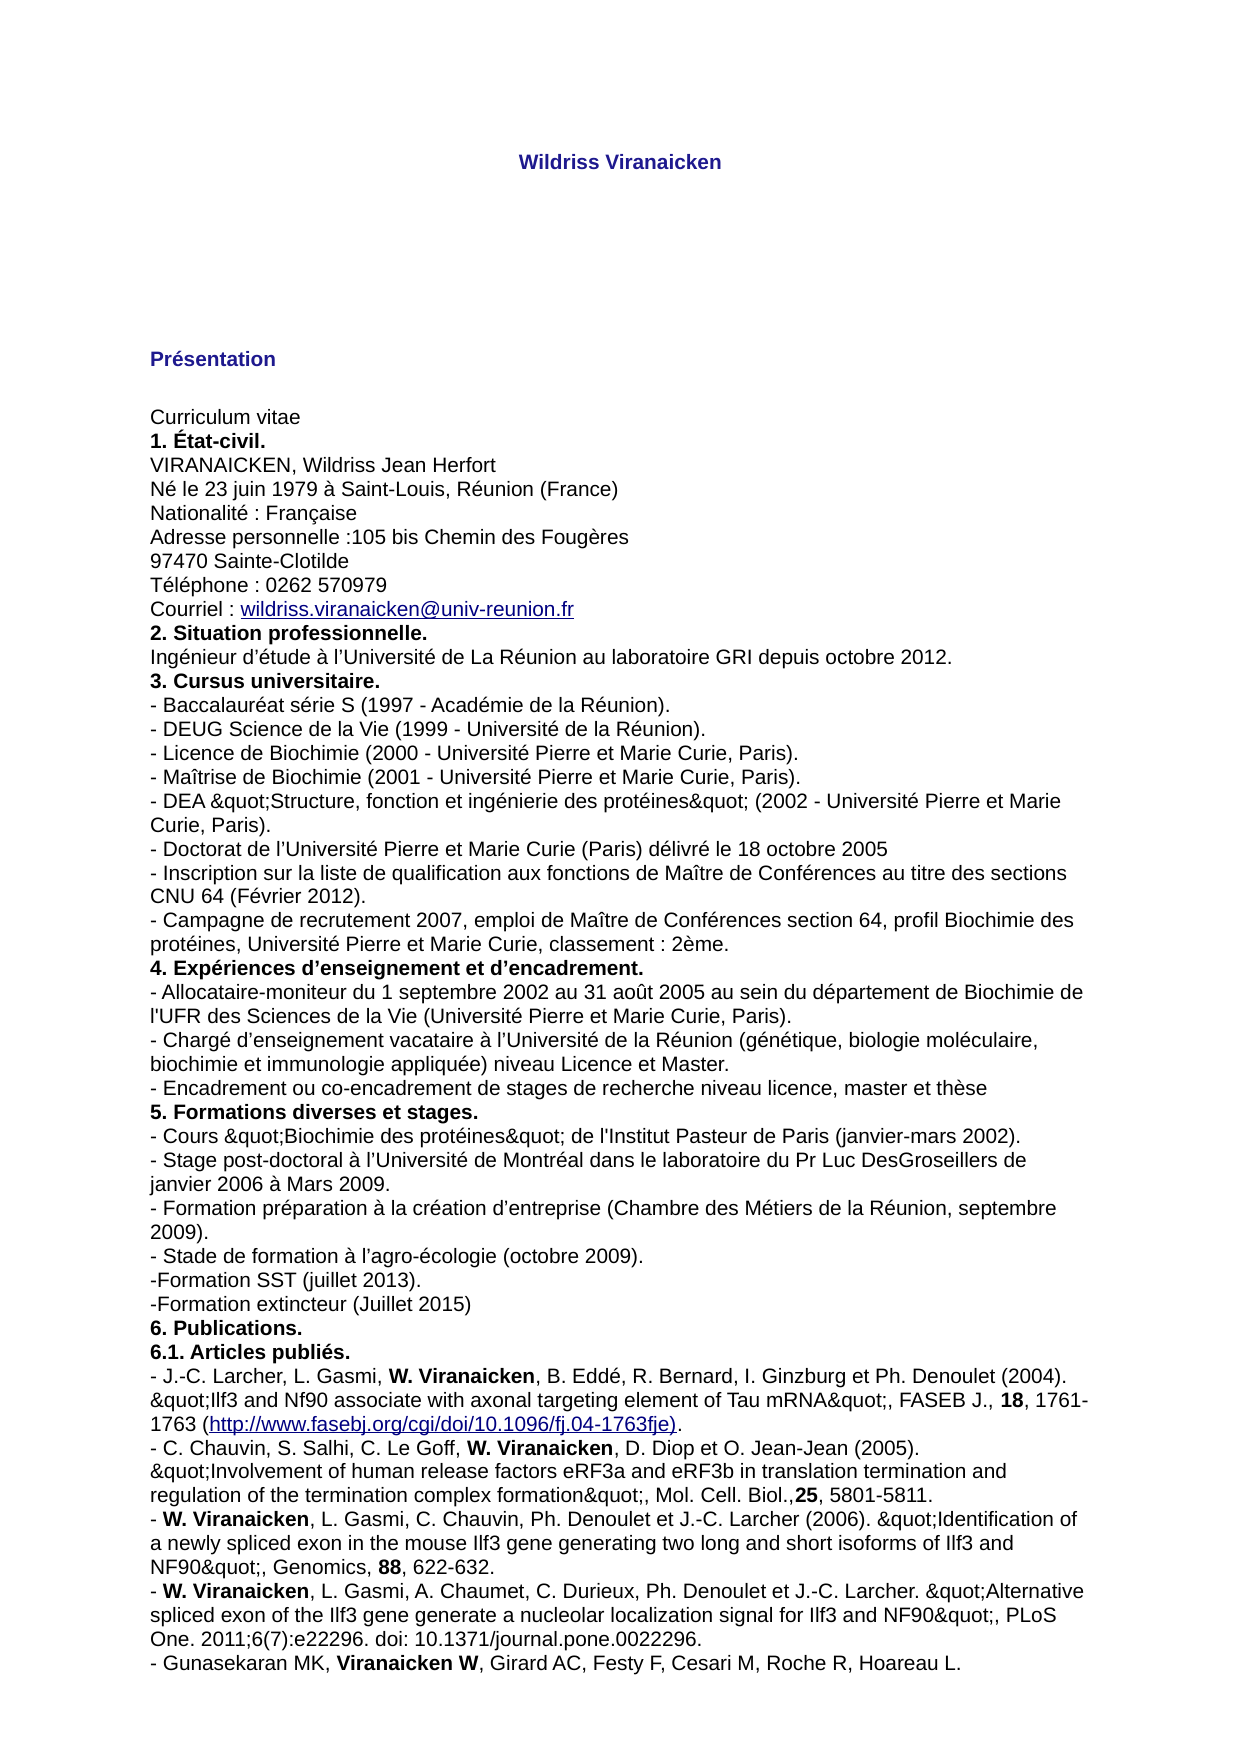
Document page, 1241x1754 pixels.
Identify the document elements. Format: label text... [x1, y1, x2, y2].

text - DEUG Science de la Vie (1999 - Université de la Réunion). [150, 717, 1090, 741]
text Courriel : wildriss.viranaicken@univ-reunion.fr [150, 597, 1090, 621]
text - W. Viranaicken, L. Gasmi, A. Chaumet, C. Durieux, Ph. Denoulet et J.-C. Larcher. &quot;Alternative spliced exon of the Ilf3 gene generate a nucleolar localization signal for Ilf3 and NF90&quot;, PLoS One. 2011;6(7):e22296. doi: 10.1371/journal.pone.0022296. [150, 1579, 1090, 1651]
subtitle Wildriss Viranaicken [150, 150, 1090, 174]
text 3. Cursus universitaire. [150, 669, 1090, 693]
text - DEA &quot;Structure, fonction et ingénierie des protéines&quot; (2002 - Université Pierre et Marie Curie, Paris). [150, 788, 1090, 836]
text 6. Publications. [150, 1316, 1090, 1339]
text - Stade de formation à l’agro-écologie (octobre 2009). [150, 1244, 1090, 1268]
text Ingénieur d’étude à l’Université de La Réunion au laboratoire GRI depuis octobre 2012. [150, 645, 1090, 669]
text Né le 23 juin 1979 à Saint-Louis, Réunion (France) [150, 477, 1090, 501]
text - C. Chauvin, S. Salhi, C. Le Goff, W. Viranaicken, D. Diop et O. Jean-Jean (2005). &quot;Involvement of human release factors eRF3a and eRF3b in translation termination and regulation of the termination complex formation&quot;, Mol. Cell. Biol.,25, 5801-5811. [150, 1435, 1090, 1507]
text Nationalité : Française [150, 501, 1090, 525]
text - Formation préparation à la création d’entreprise (Chambre des Métiers de la Réunion, septembre 2009). [150, 1196, 1090, 1244]
text 5. Formations diverses et stages. [150, 1100, 1090, 1124]
text 97470 Sainte-Clotilde [150, 549, 1090, 573]
text - Cours &quot;Biochimie des protéines&quot; de l'Institut Pasteur de Paris (janvier-mars 2002). [150, 1124, 1090, 1148]
text 1. État-civil. [150, 429, 1090, 453]
text 4. Expériences d’enseignement et d’encadrement. [150, 956, 1090, 980]
text - Allocataire-moniteur du 1 septembre 2002 au 31 août 2005 au sein du département de Biochimie de l'UFR des Sciences de la Vie (Université Pierre et Marie Curie, Paris). [150, 980, 1090, 1028]
text - Gunasekaran MK, Viranaicken W, Girard AC, Festy F, Cesari M, Roche R, Hoareau L. [150, 1651, 1090, 1675]
text - J.-C. Larcher, L. Gasmi, W. Viranaicken, B. Eddé, R. Bernard, I. Ginzburg et Ph. Denoulet (2004). &quot;Ilf3 and Nf90 associate with axonal targeting element of Tau mRNA&quot;, FASEB J., 18, 1761-1763 (http://www.fasebj.org/cgi/doi/10.1096/fj.04-1763fje). [150, 1363, 1090, 1435]
subtitle Présentation [150, 347, 1090, 371]
text - Chargé d’enseignement vacataire à l’Université de la Réunion (génétique, biologie moléculaire, biochimie et immunologie appliquée) niveau Licence et Master. [150, 1028, 1090, 1076]
text - Doctorat de l’Université Pierre et Marie Curie (Paris) délivré le 18 octobre 2005 [150, 836, 1090, 860]
text - Licence de Biochimie (2000 - Université Pierre et Marie Curie, Paris). [150, 741, 1090, 764]
text - Campagne de recrutement 2007, emploi de Maître de Conférences section 64, profil Biochimie des protéines, Université Pierre et Marie Curie, classement : 2ème. [150, 908, 1090, 956]
text -Formation extincteur (Juillet 2015) [150, 1292, 1090, 1316]
text 2. Situation professionnelle. [150, 621, 1090, 645]
text - Baccalauréat série S (1997 - Académie de la Réunion). [150, 693, 1090, 717]
text Adresse personnelle :105 bis Chemin des Fougères [150, 525, 1090, 549]
text - Encadrement ou co-encadrement de stages de recherche niveau licence, master et thèse [150, 1076, 1090, 1100]
text Curriculum vitae [150, 405, 1090, 429]
text 6.1. Articles publiés. [150, 1339, 1090, 1363]
text - Maîtrise de Biochimie (2001 - Université Pierre et Marie Curie, Paris). [150, 764, 1090, 788]
text - W. Viranaicken, L. Gasmi, C. Chauvin, Ph. Denoulet et J.-C. Larcher (2006). &quot;Identification of a newly spliced exon in the mouse Ilf3 gene generating two long and short isoforms of Ilf3 and NF90&quot;, Genomics, 88, 622-632. [150, 1507, 1090, 1579]
text - Inscription sur la liste de qualification aux fonctions de Maître de Conférences au titre des sections CNU 64 (Février 2012). [150, 860, 1090, 908]
text VIRANAICKEN, Wildriss Jean Herfort [150, 453, 1090, 477]
text -Formation SST (juillet 2013). [150, 1268, 1090, 1292]
text - Stage post-doctoral à l’Université de Montréal dans le laboratoire du Pr Luc DesGroseillers de janvier 2006 à Mars 2009. [150, 1148, 1090, 1196]
text Téléphone : 0262 570979 [150, 573, 1090, 597]
